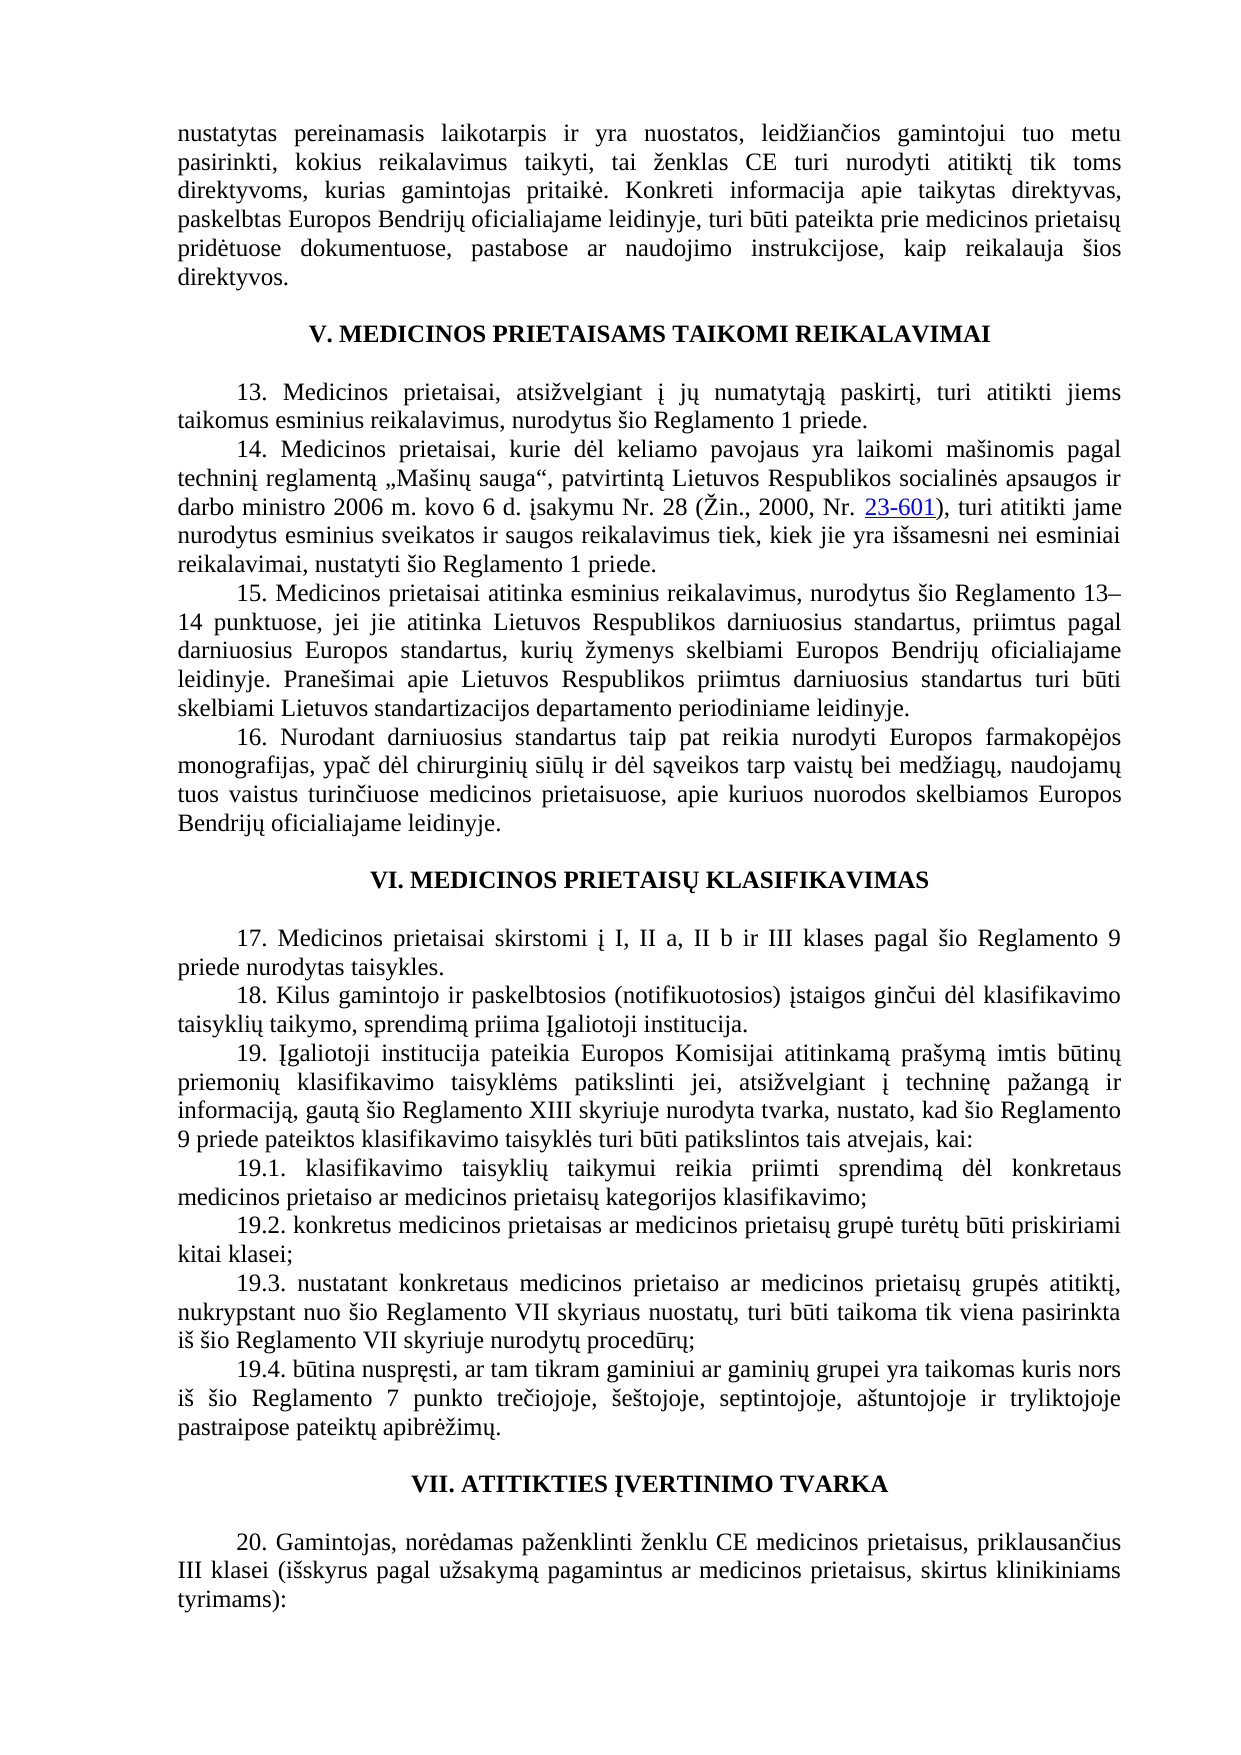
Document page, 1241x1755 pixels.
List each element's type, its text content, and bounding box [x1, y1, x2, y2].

text 19.4. būtina nuspręsti, ar tam tikram gaminiui ar gaminių grupei yra taikomas kuris nors iš šio Reglamento 7 punkto trečiojoje, šeštojoje, septintojoje, aštuntojoje ir tryliktojoje pastraipose pateiktų apibrėžimų. [177, 1354, 1122, 1441]
text 19. Įgaliotoji institucija pateikia Europos Komisijai atitinkamą prašymą imtis būtinų priemonių klasifikavimo taisyklėms patikslinti jei, atsižvelgiant į techninę pažangą ir informaciją, gautą šio Reglamento XIII skyriuje nurodyta tvarka, nustato, kad šio Reglamento 9 priede pateiktos klasifikavimo taisyklės turi būti patikslintos tais atvejais, kai: [177, 1038, 1122, 1153]
text VI. MEDICINOS PRIETAISŲ KLASIFIKAVIMAS [177, 866, 1122, 894]
text 17. Medicinos prietaisai skirstomi į I, II a, II b ir III klases pagal šio Reglamento 9 priede nurodytas taisykles. [177, 923, 1122, 981]
text V. MEDICINOS PRIETAISAMS TAIKOMI REIKALAVIMAI [177, 319, 1122, 348]
text 15. Medicinos prietaisai atitinka esminius reikalavimus, nurodytus šio Reglamento 13–14 punktuose, jei jie atitinka Lietuvos Respublikos darniuosius standartus, priimtus pagal darniuosius Europos standartus, kurių žymenys skelbiami Europos Bendrijų oficialiajame leidinyje. Pranešimai apie Lietuvos Respublikos priimtus darniuosius standartus turi būti skelbiami Lietuvos standartizacijos departamento periodiniame leidinyje. [177, 578, 1122, 722]
text 13. Medicinos prietaisai, atsižvelgiant į jų numatytąją paskirtį, turi atitikti jiems taikomus esminius reikalavimus, nurodytus šio Reglamento 1 priede. [177, 377, 1122, 434]
text 19.1. klasifikavimo taisyklių taikymui reikia priimti sprendimą dėl konkretaus medicinos prietaiso ar medicinos prietaisų kategorijos klasifikavimo; [177, 1153, 1122, 1211]
text 18. Kilus gamintojo ir paskelbtosios (notifikuotosios) įstaigos ginčui dėl klasifikavimo taisyklių taikymo, sprendimą priima Įgaliotoji institucija. [177, 981, 1122, 1038]
text 16. Nurodant darniuosius standartus taip pat reikia nurodyti Europos farmakopėjos monografijas, ypač dėl chirurginių siūlų ir dėl sąveikos tarp vaistų bei medžiagų, naudojamų tuos vaistus turinčiuose medicinos prietaisuose, apie kuriuos nuorodos skelbiamos Europos Bendrijų oficialiajame leidinyje. [177, 722, 1122, 837]
text 19.3. nustatant konkretaus medicinos prietaiso ar medicinos prietaisų grupės atitiktį, nukrypstant nuo šio Reglamento VII skyriaus nuostatų, turi būti taikoma tik viena pasirinkta iš šio Reglamento VII skyriuje nurodytų procedūrų; [177, 1268, 1122, 1354]
text nustatytas pereinamasis laikotarpis ir yra nuostatos, leidžiančios gamintojui tuo metu pasirinkti, kokius reikalavimus taikyti, tai ženklas CE turi nurodyti atitiktį tik toms direktyvoms, kurias gamintojas pritaikė. Konkreti informacija apie taikytas direktyvas, paskelbtas Europos Bendrijų oficialiajame leidinyje, turi būti pateikta prie medicinos prietaisų pridėtuose dokumentuose, pastabose ar naudojimo instrukcijose, kaip reikalauja šios direktyvos. [177, 118, 1122, 291]
text 14. Medicinos prietaisai, kurie dėl keliamo pavojaus yra laikomi mašinomis pagal techninį reglamentą „Mašinų sauga“, patvirtintą Lietuvos Respublikos socialinės apsaugos ir darbo ministro 2006 m. kovo 6 d. įsakymu Nr. 28 (Žin., 2000, Nr. 23-601), turi atitikti jame nurodytus esminius sveikatos ir saugos reikalavimus tiek, kiek jie yra išsamesni nei esminiai reikalavimai, nustatyti šio Reglamento 1 priede. [177, 434, 1122, 578]
text 20. Gamintojas, norėdamas paženklinti ženklu CE medicinos prietaisus, priklausančius III klasei (išskyrus pagal užsakymą pagamintus ar medicinos prietaisus, skirtus klinikiniams tyrimams): [177, 1527, 1122, 1613]
text 19.2. konkretus medicinos prietaisas ar medicinos prietaisų grupė turėtų būti priskiriami kitai klasei; [177, 1211, 1122, 1268]
text VII. ATITIKTIES ĮVERTINIMO TVARKA [177, 1469, 1122, 1498]
